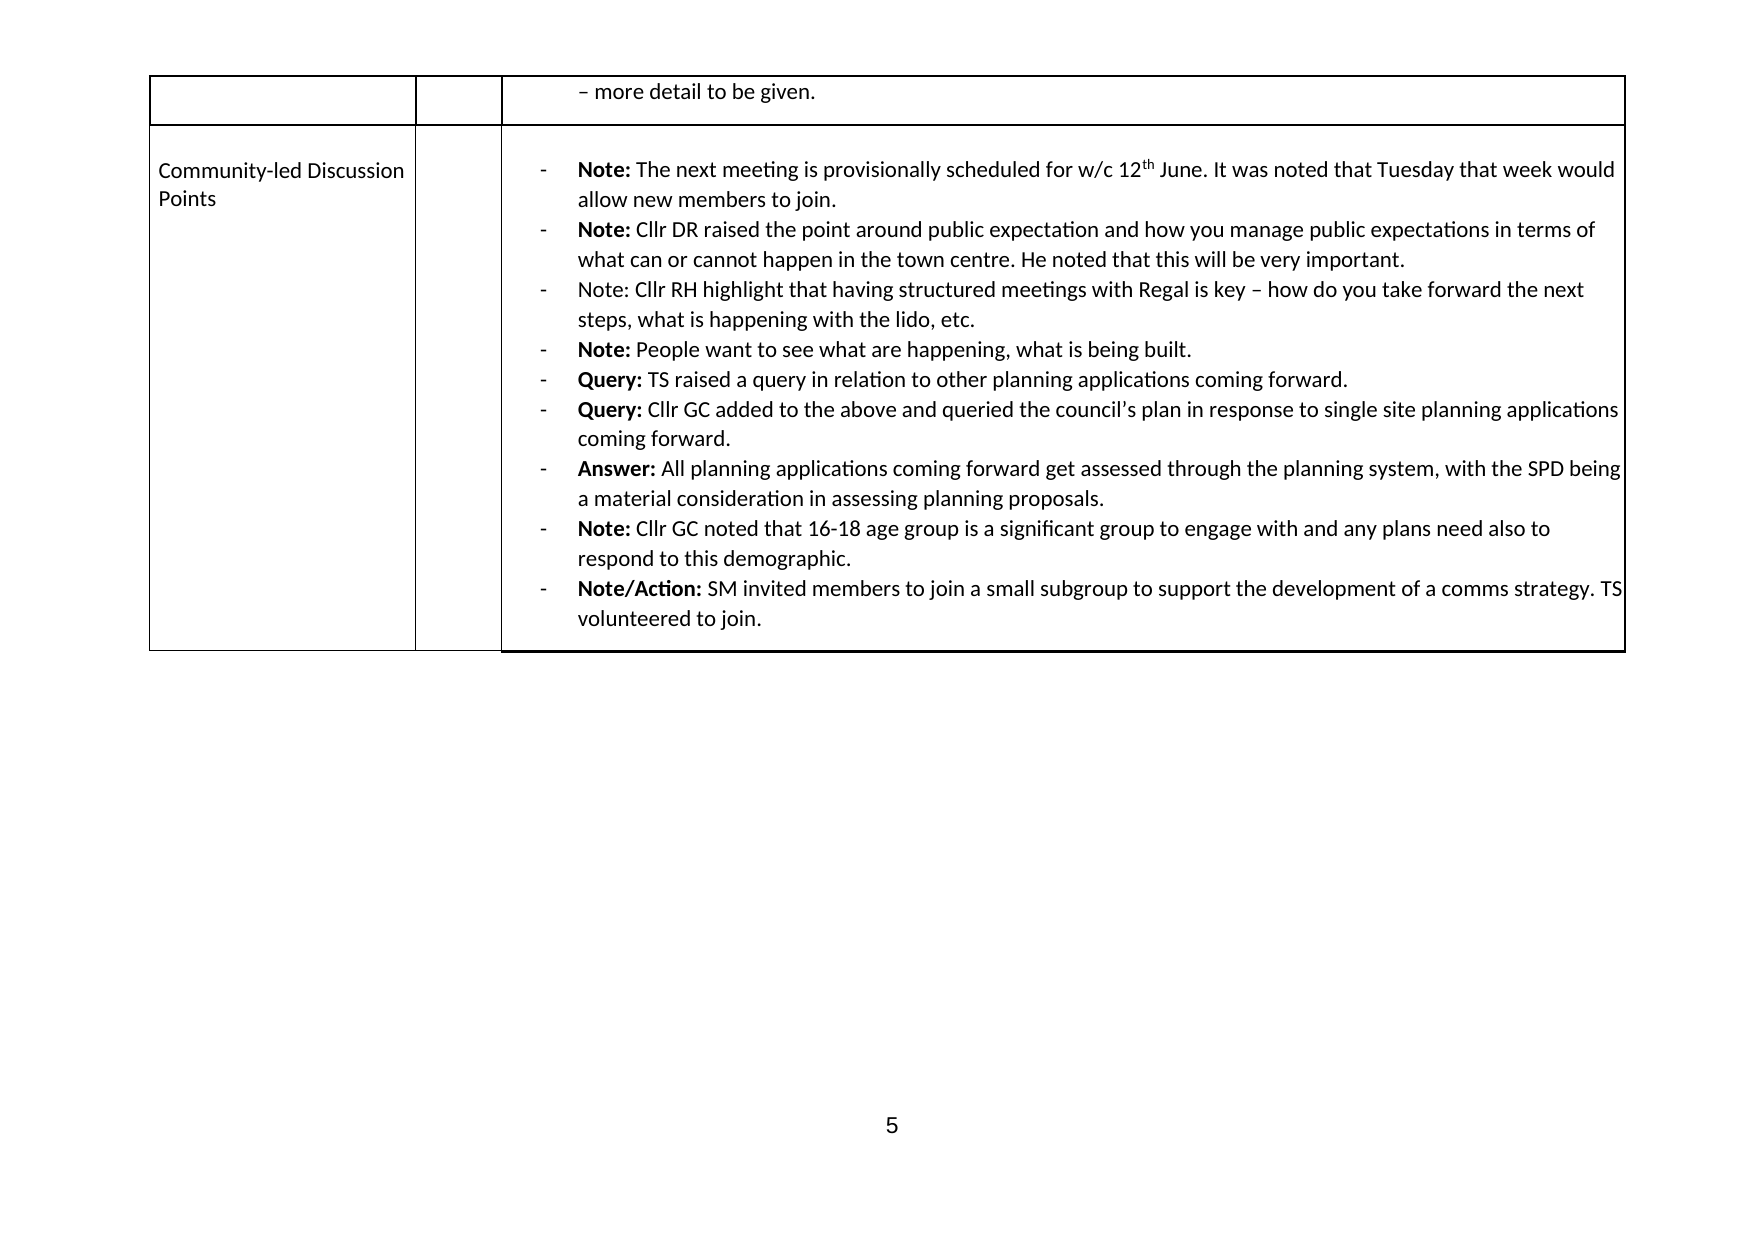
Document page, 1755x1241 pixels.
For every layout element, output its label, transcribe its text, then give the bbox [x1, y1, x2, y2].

table_cell Community-led Discussion Points [150, 126, 415, 650]
table_cell [417, 77, 501, 123]
table_cell [416, 126, 501, 650]
table_cell – more detail to be given. [503, 77, 1624, 123]
table_cell Note: The next meeting is provisionally scheduled for w/c 12th June. It was noted that Tuesday that week would allow new members to join. Note: Cllr DR raised the point around public expectation and how you manage public expectations in terms of what can or cannot happen in the town centre. He noted that this will be very important. Note: Cllr RH highlight that having structured meetings with Regal is key – how do you take forward the next steps, what is happening with the lido, etc. Note: People want to see what are happening, what is being built. Query: TS raised a query in relation to other planning applications coming forward. Query: Cllr GC added to the above and queried the council’s plan in response to single site planning applications coming forward. Answer: All planning applications coming forward get assessed through the planning system, with the SPD being a material consideration in assessing planning proposals. Note: Cllr GC noted that 16-18 age group is a significant group to engage with and any plans need also to respond to this demographic. Note/Action: SM invited members to join a small subgroup to support the development of a comms strategy. TS volunteered to join. [502, 126, 1624, 650]
table_cell [151, 77, 415, 123]
